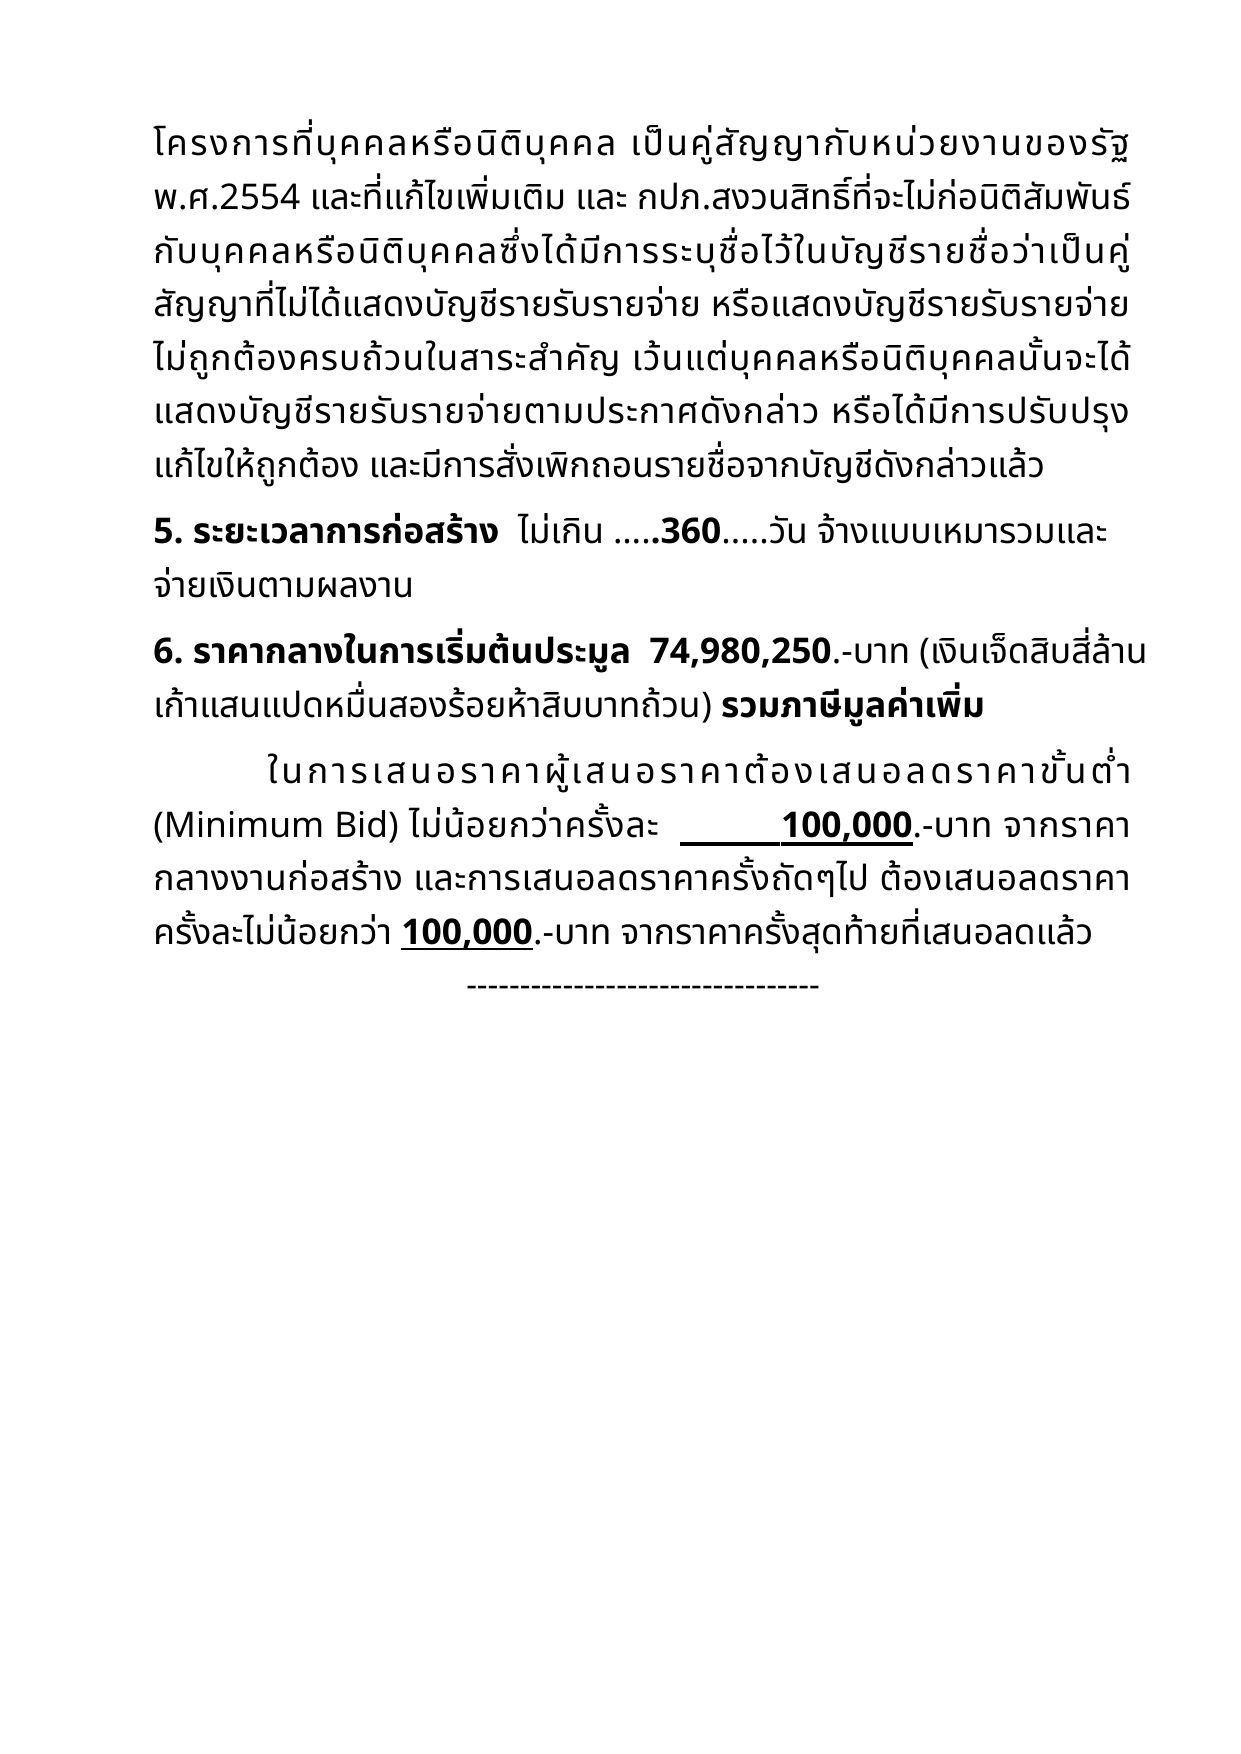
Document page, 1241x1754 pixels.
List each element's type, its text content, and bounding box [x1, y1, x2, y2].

text โครงการที่บุคคลหรือนิติบุคคล เป็นคู่สัญญากับหน่วยงานของรัฐ พ.ศ.2554 และที่แก้ไขเพิ่มเติม และ กปภ.สงวนสิทธิ์ที่จะไม่ก่อนิติสัมพันธ์กับบุคคลหรือนิติบุคคลซึ่งได้มีการระบุชื่อไว้ในบัญชีรายชื่อว่าเป็นคู่สัญญาที่ไม่ได้แสดงบัญชีรายรับรายจ่าย หรือแสดงบัญชีรายรับรายจ่ายไม่ถูกต้องครบถ้วนในสาระสำคัญ เว้นแต่บุคคลหรือนิติบุคคลนั้นจะได้แสดงบัญชีรายรับรายจ่ายตามประกาศดังกล่าว หรือได้มีการปรับปรุงแก้ไขให้ถูกต้อง และมีการสั่งเพิกถอนรายชื่อจากบัญชีดังกล่าวแล้ว [153, 118, 1131, 493]
text ในการเสนอราคาผู้เสนอราคาต้องเสนอลดราคาขั้นต่ำ (Minimum Bid) ไม่น้อยกว่าครั้งละ 100,000.-บาท จากราคากลางงานก่อสร้าง และการเสนอลดราคาครั้งถัดๆไป ต้องเสนอลดราคาครั้งละไม่น้อยกว่า 100,000.-บาท จากราคาครั้งสุดท้ายที่เสนอลดแล้ว [153, 746, 1131, 961]
text --------------------------------- [153, 961, 1133, 1006]
text 6. ราคากลางในการเริ่มต้นประมูล 74,980,250.-บาท (เงินเจ็ดสิบสี่ล้านเก้าแสนแปดหมื่นสองร้อยห้าสิบบาทถ้วน) รวมภาษีมูลค่าเพิ่ม [153, 625, 1153, 733]
text 5. ระยะเวลาการก่อสร้าง ไม่เกิน …..360.....วัน จ้างแบบเหมารวมและจ่ายเงินตามผลงาน [153, 506, 1131, 613]
